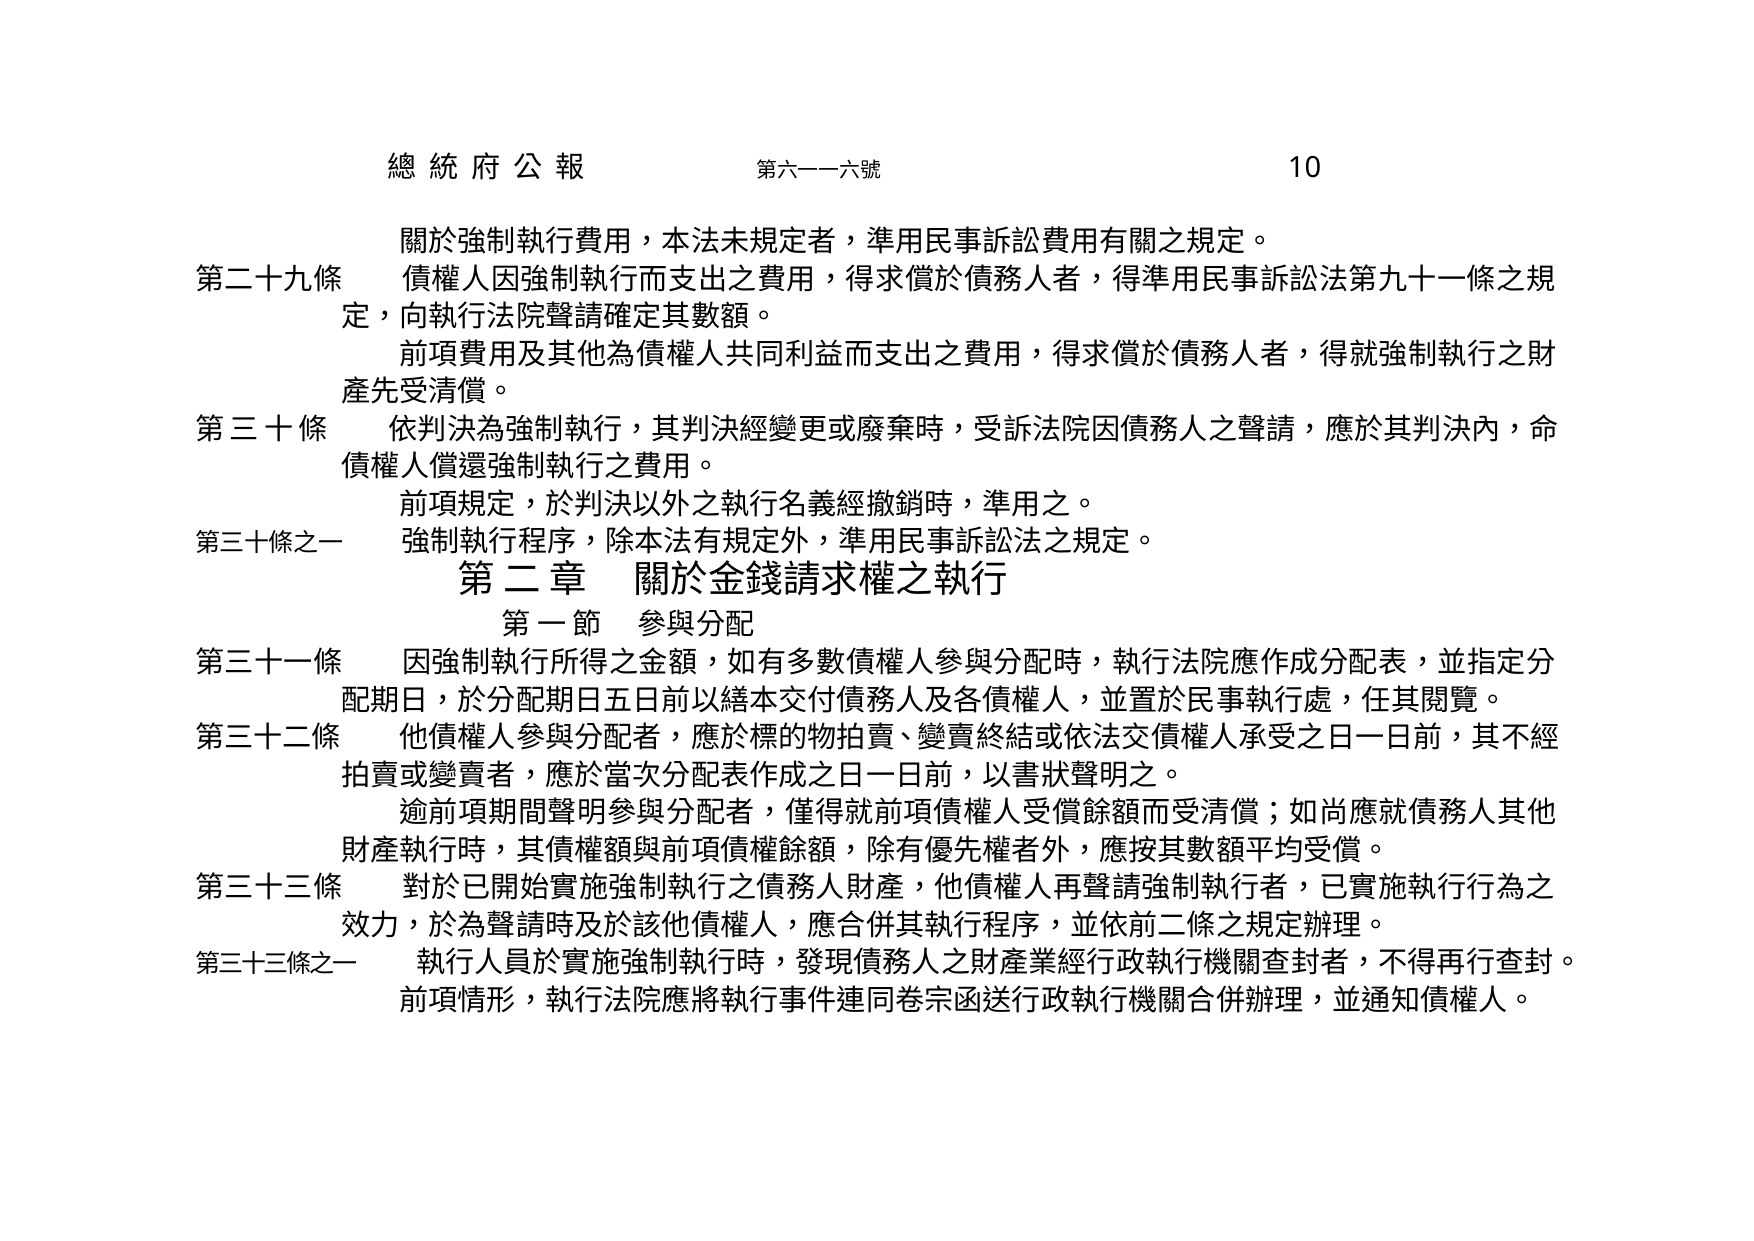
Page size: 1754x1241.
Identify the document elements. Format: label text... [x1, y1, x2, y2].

text 第 二 章 關於金錢請求權之執行 [428, 559, 1559, 601]
text 關於強制執行費用，本法未規定者，準用民事訴訟費用有關之規定。 [341, 222, 1559, 259]
text 逾前項期間聲明參與分配者，僅得就前項債權人受償餘額而受清償；如尚應就債務人其他財產執行時，其債權額與前項債權餘額，除有優先權者外，應按其數額平均受償。 [341, 792, 1559, 867]
text 第三十一條 因強制執行所得之金額，如有多數債權人參與分配時，執行法院應作成分配表，並指定分配期日，於分配期日五日前以繕本交付債務人及各債權人，並置於民事執行處，任其閱覽。 [195, 642, 1559, 717]
text 第二十九條 債權人因強制執行而支出之費用，得求償於債務人者，得準用民事訴訟法第九十一條之規定，向執行法院聲請確定其數額。 [195, 259, 1559, 334]
text 第三十二條 他債權人參與分配者，應於標的物拍賣、變賣終結或依法交債權人承受之日一日前，其不經拍賣或變賣者，應於當次分配表作成之日一日前，以書狀聲明之。 [195, 717, 1559, 792]
text 第三十三條之一 執行人員於實施強制執行時，發現債務人之財產業經行政執行機關查封者，不得再行查封。 [195, 942, 1559, 980]
text 前項規定，於判決以外之執行名義經撤銷時，準用之。 [341, 484, 1559, 522]
text 第三十條之一 強制執行程序，除本法有規定外，準用民事訴訟法之規定。 [195, 522, 1559, 559]
text 第 一 節 參與分配 [457, 601, 1559, 642]
text 第三十三條 對於已開始實施強制執行之債務人財產，他債權人再聲請強制執行者，已實施執行行為之效力，於為聲請時及於該他債權人，應合併其執行程序，並依前二條之規定辦理。 [195, 867, 1559, 942]
text 前項情形，執行法院應將執行事件連同卷宗函送行政執行機關合併辦理，並通知債權人。 [341, 980, 1559, 1017]
text 前項費用及其他為債權人共同利益而支出之費用，得求償於債務人者，得就強制執行之財產先受清償。 [341, 334, 1559, 409]
text 第三十條 依判決為強制執行，其判決經變更或廢棄時，受訴法院因債務人之聲請，應於其判決內，命債權人償還強制執行之費用。 [195, 409, 1559, 484]
